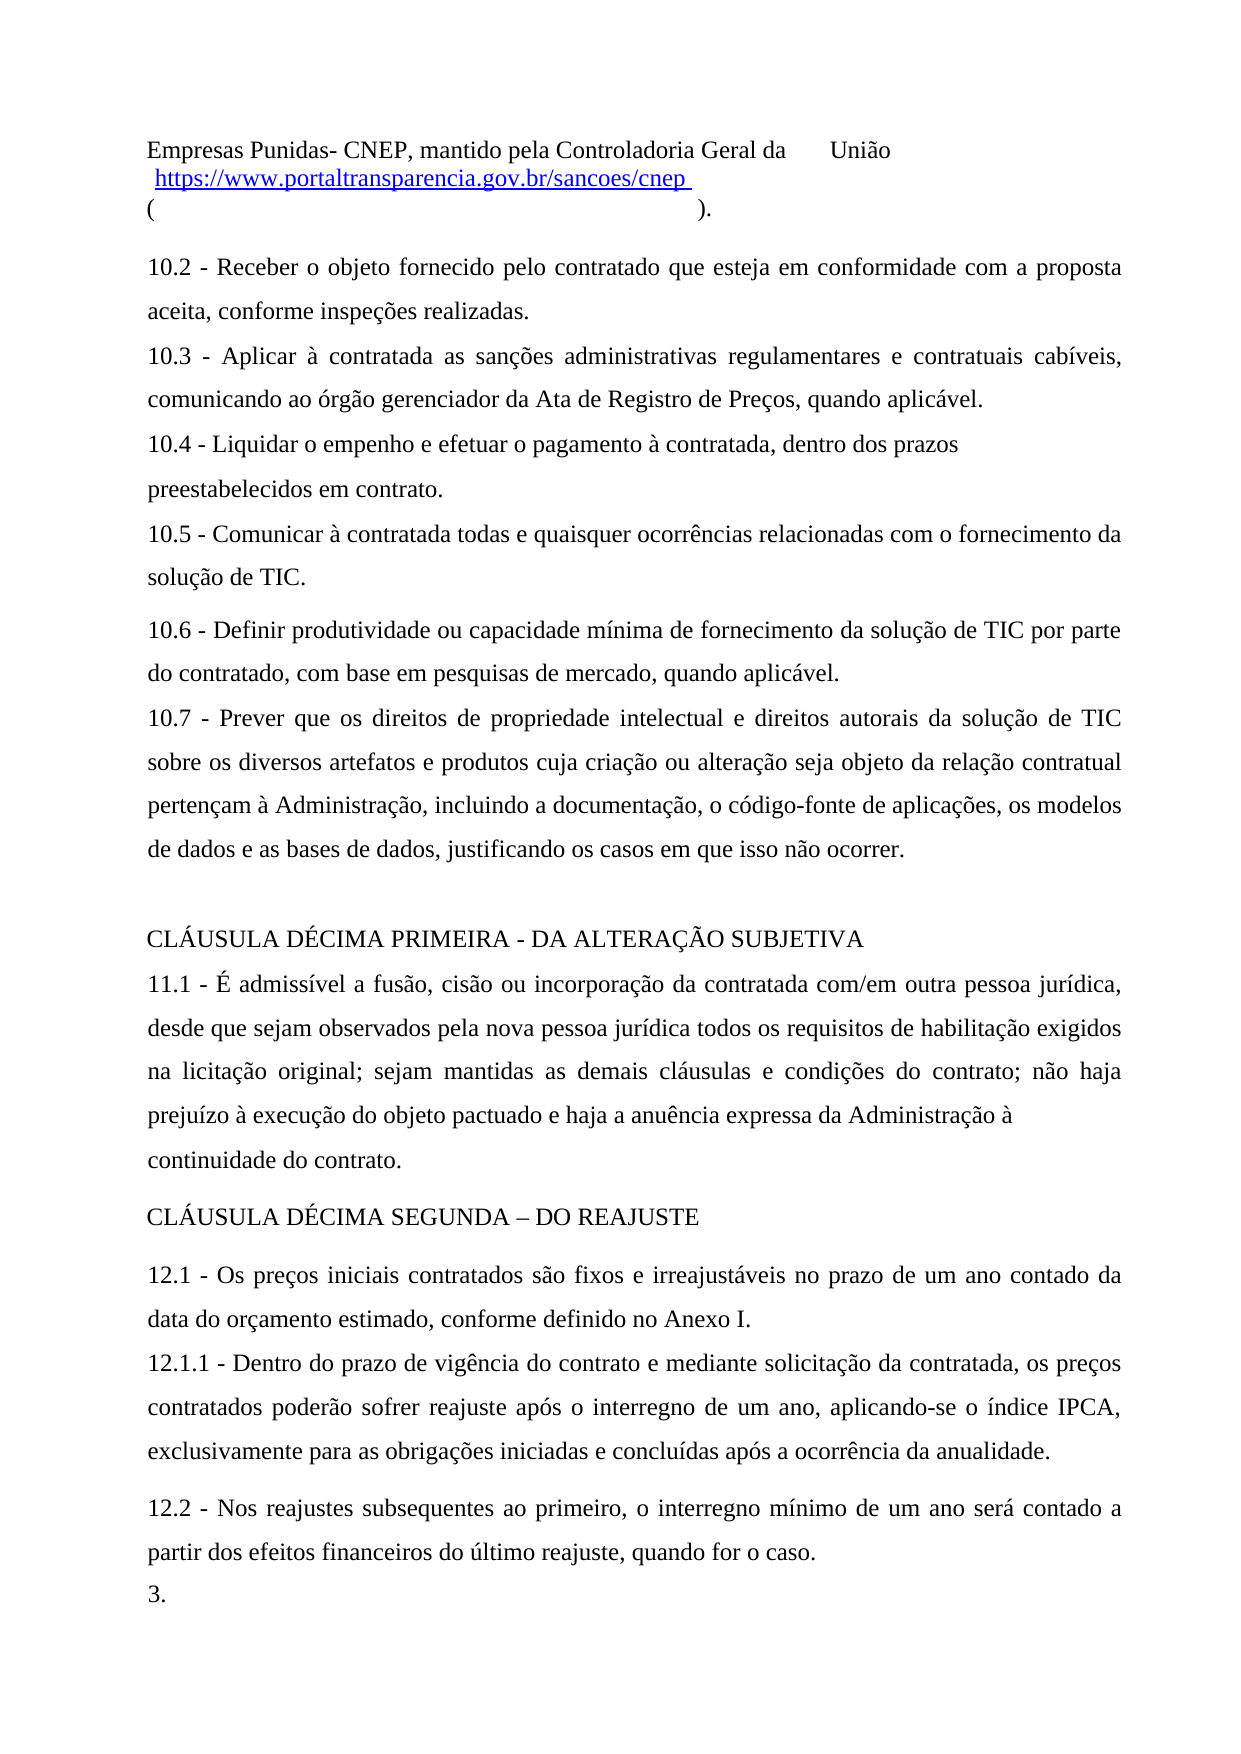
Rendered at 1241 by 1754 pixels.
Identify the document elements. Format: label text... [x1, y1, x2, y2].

text 12.1 - Os preços iniciais contratados são fixos e irreajustáveis no prazo de um ano contado da data do orçamento estimado, conforme definido no Anexo I. [147, 1260, 1123, 1332]
text CLÁUSULA DÉCIMA PRIMEIRA - DA ALTERAÇÃO SUBJETIVA [146, 924, 1123, 953]
text ( ). [146, 193, 1126, 222]
text preestabelecidos em contrato. [147, 474, 1123, 503]
text 10.5 - Comunicar à contratada todas e quaisquer ocorrências relacionadas com o fornecimento da solução de TIC. [147, 519, 1123, 591]
text 11.1 - É admissível a fusão, cisão ou incorporação da contratada com/em outra pessoa jurídica, desde que sejam observados pela nova pessoa jurídica todos os requisitos de habilitação exigidos na licitação original; sejam mantidas as demais cláusulas e condições do contrato; não haja prejuízo à execução do objeto pactuado e haja a anuência expressa da Administração à [147, 969, 1123, 1129]
text 12.2 - Nos reajustes subsequentes ao primeiro, o interregno mínimo de um ano será contado a partir dos efeitos financeiros do último reajuste, quando for o caso. [147, 1493, 1123, 1565]
text continuidade do contrato. [147, 1145, 1123, 1174]
text 10.3 - Aplicar à contratada as sanções administrativas regulamentares e contratuais cabíveis, comunicando ao órgão gerenciador da Ata de Registro de Preços, quando aplicável. [147, 341, 1123, 413]
text 10.6 - Definir produtividade ou capacidade mínima de fornecimento da solução de TIC por parte do contratado, com base em pesquisas de mercado, quando aplicável. [147, 615, 1123, 687]
text Empresas Punidas- CNEP, mantido pela Controladoria Geral da União https://www.portaltransparencia.gov.br/sancoes/cnep [146, 135, 1123, 192]
text 10.7 - Prever que os direitos de propriedade intelectual e direitos autorais da solução de TIC sobre os diversos artefatos e produtos cuja criação ou alteração seja objeto da relação contratual pertençam à Administração, incluindo a documentação, o código-fonte de aplicações, os modelos de dados e as bases de dados, justificando os casos em que isso não ocorrer. [147, 703, 1123, 863]
text 10.4 - Liquidar o empenho e efetuar o pagamento à contratada, dentro dos prazos [147, 429, 1123, 458]
text 12.1.1 - Dentro do prazo de vigência do contrato e mediante solicitação da contratada, os preços contratados poderão sofrer reajuste após o interregno de um ano, aplicando-se o índice IPCA, exclusivamente para as obrigações iniciadas e concluídas após a ocorrência da anualidade. [147, 1348, 1123, 1464]
text 10.2 - Receber o objeto fornecido pelo contratado que esteja em conformidade com a proposta aceita, conforme inspeções realizadas. [147, 252, 1123, 325]
text CLÁUSULA DÉCIMA SEGUNDA – DO REAJUSTE [146, 1202, 1123, 1231]
